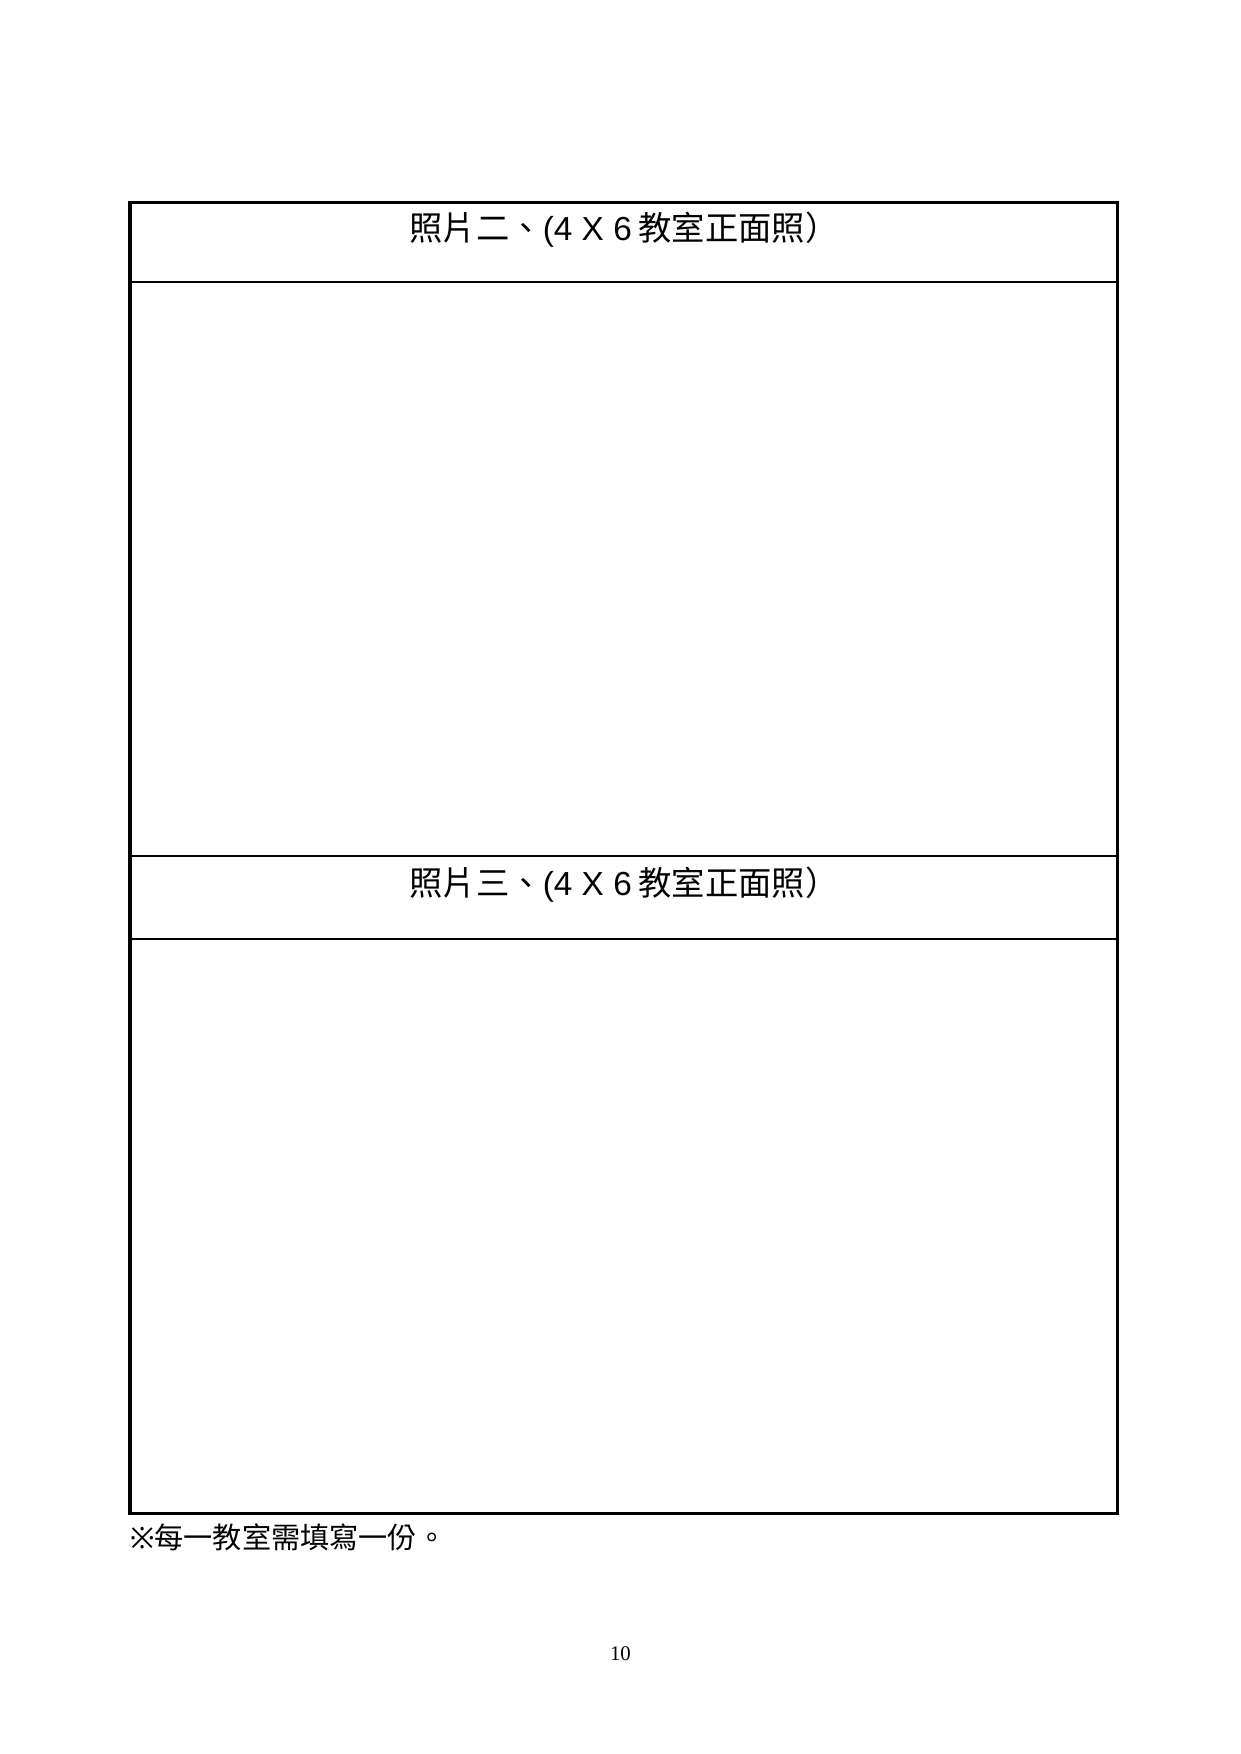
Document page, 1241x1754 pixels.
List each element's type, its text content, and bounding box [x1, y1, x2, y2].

table_cell [132, 283, 1116, 855]
table_cell 照片三、(4 X 6教室正面照） [132, 857, 1116, 937]
table_header 照片二、(4 X 6教室正面照） [132, 204, 1116, 281]
text ※每一教室需填寫一份。 [130, 1515, 1110, 1557]
table_cell [132, 940, 1116, 1512]
